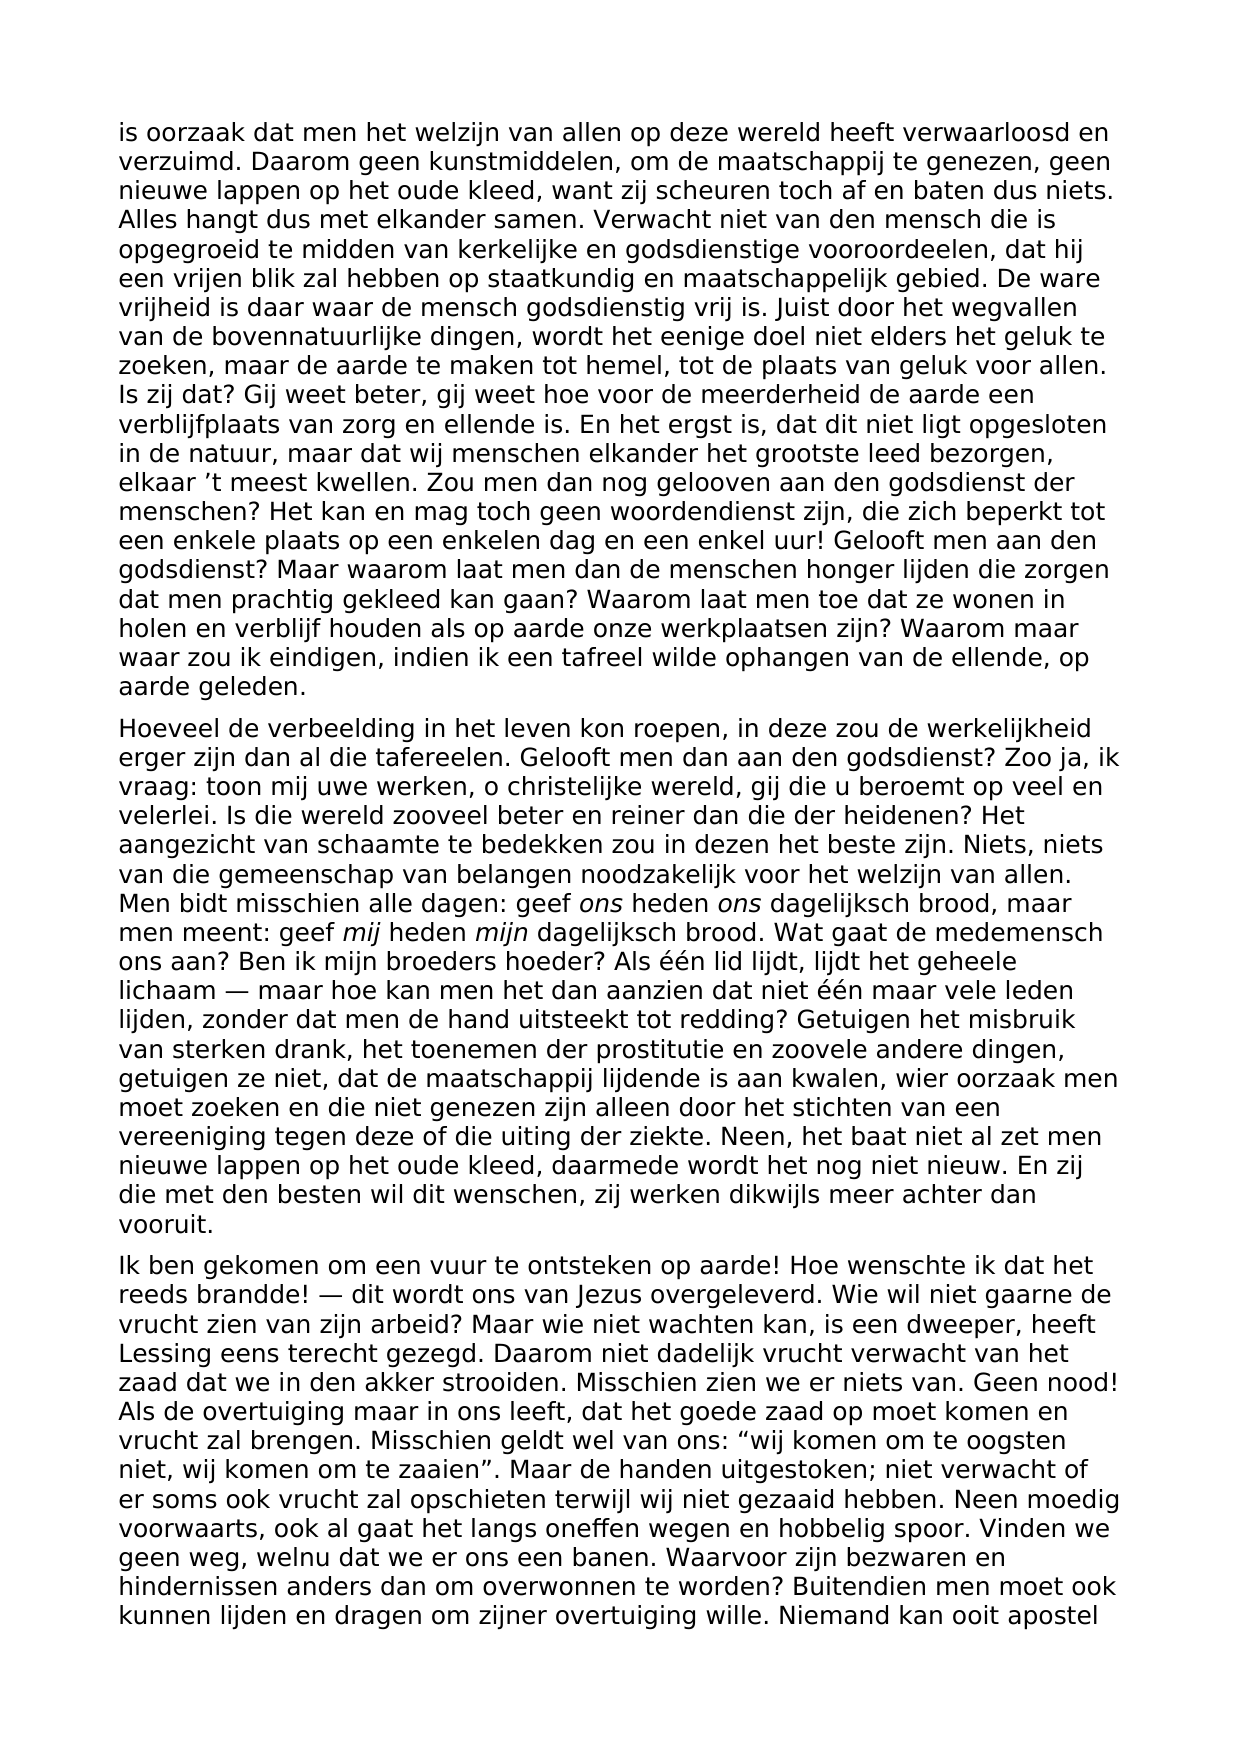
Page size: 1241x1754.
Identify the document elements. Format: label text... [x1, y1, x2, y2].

text is oorzaak dat men het welzijn van allen op deze wereld heeft verwaarloosd en verzuimd. Daarom geen kunstmiddelen, om de maatschappij te genezen, geen nieuwe lappen op het oude kleed, want zij scheuren toch af en baten dus niets. Alles hangt dus met elkander samen. Verwacht niet van den mensch die is opgegroeid te midden van kerkelijke en godsdienstige vooroordeelen, dat hij een vrijen blik zal hebben op staatkundig en maatschappelijk gebied. De ware vrijheid is daar waar de mensch godsdienstig vrij is. Juist door het wegvallen van de bovennatuurlijke dingen, wordt het eenige doel niet elders het geluk te zoeken, maar de aarde te maken tot hemel, tot de plaats van geluk voor allen. Is zij dat? Gij weet beter, gij weet hoe voor de meerderheid de aarde een verblijfplaats van zorg en ellende is. En het ergst is, dat dit niet ligt opgesloten in de natuur, maar dat wij menschen elkander het grootste leed bezorgen, elkaar ’t meest kwellen. Zou men dan nog gelooven aan den godsdienst der menschen? Het kan en mag toch geen woordendienst zijn, die zich beperkt tot een enkele plaats op een enkelen dag en een enkel uur! Gelooft men aan den godsdienst? Maar waarom laat men dan de menschen honger lijden die zorgen dat men prachtig gekleed kan gaan? Waarom laat men toe dat ze wonen in holen en verblijf houden als op aarde onze werkplaatsen zijn? Waarom maar waar zou ik eindigen, indien ik een tafreel wilde ophangen van de ellende, op aarde geleden. [118, 118, 1122, 701]
text Hoeveel de verbeelding in het leven kon roepen, in deze zou de werkelijkheid erger zijn dan al die tafereelen. Gelooft men dan aan den godsdienst? Zoo ja, ik vraag: toon mij uwe werken, o christelijke wereld, gij die u beroemt op veel en velerlei. Is die wereld zooveel beter en reiner dan die der heidenen? Het aangezicht van schaamte te bedekken zou in dezen het beste zijn. Niets, niets van die gemeenschap van belangen noodzakelijk voor het welzijn van allen. Men bidt misschien alle dagen: geef ons heden ons dagelijksch brood, maar men meent: geef mij heden mijn dagelijksch brood. Wat gaat de medemensch ons aan? Ben ik mijn broeders hoeder? Als één lid lijdt, lijdt het geheele lichaam — maar hoe kan men het dan aanzien dat niet één maar vele leden lijden, zonder dat men de hand uitsteekt tot redding? Getuigen het misbruik van sterken drank, het toenemen der prostitutie en zoovele andere dingen, getuigen ze niet, dat de maatschappij lijdende is aan kwalen, wier oorzaak men moet zoeken en die niet genezen zijn alleen door het stichten van een vereeniging tegen deze of die uiting der ziekte. Neen, het baat niet al zet men nieuwe lappen op het oude kleed, daarmede wordt het nog niet nieuw. En zij die met den besten wil dit wenschen, zij werken dikwijls meer achter dan vooruit. [118, 714, 1122, 1239]
text Ik ben gekomen om een vuur te ontsteken op aarde! Hoe wenschte ik dat het reeds brandde! — dit wordt ons van Jezus overgeleverd. Wie wil niet gaarne de vrucht zien van zijn arbeid? Maar wie niet wachten kan, is een dweeper, heeft Lessing eens terecht gezegd. Daarom niet dadelijk vrucht verwacht van het zaad dat we in den akker strooiden. Misschien zien we er niets van. Geen nood! Als de overtuiging maar in ons leeft, dat het goede zaad op moet komen en vrucht zal brengen. Misschien geldt wel van ons: “wij komen om te oogsten niet, wij komen om te zaaien”. Maar de handen uitgestoken; niet verwacht of er soms ook vrucht zal opschieten terwijl wij niet gezaaid hebben. Neen moedig voorwaarts, ook al gaat het langs oneffen wegen en hobbelig spoor. Vinden we geen weg, welnu dat we er ons een banen. Waarvoor zijn bezwaren en hindernissen anders dan om overwonnen te worden? Buitendien men moet ook kunnen lijden en dragen om zijner overtuiging wille. Niemand kan ooit apostel [118, 1251, 1122, 1631]
